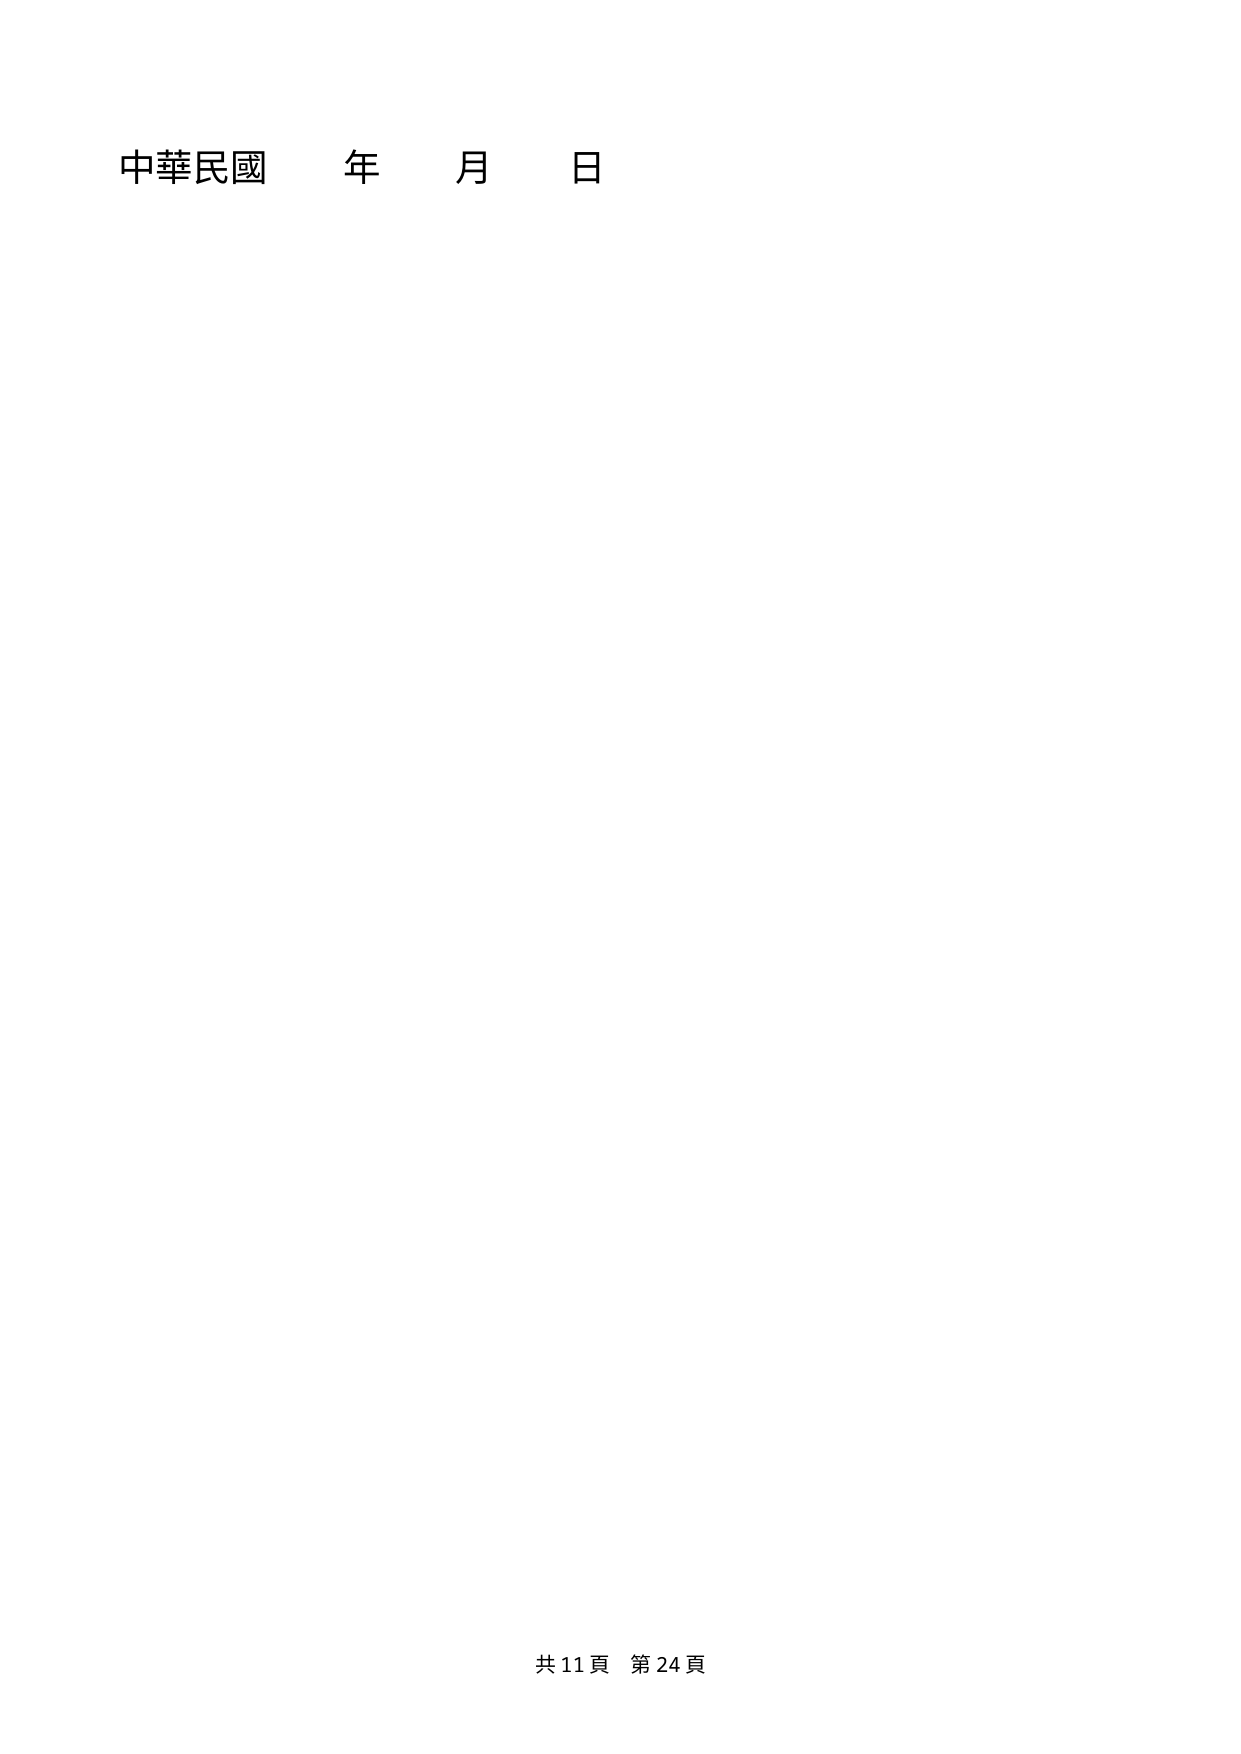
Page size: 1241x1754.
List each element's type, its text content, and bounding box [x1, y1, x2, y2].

text 中華民國 年 月 日 [118, 124, 1122, 186]
